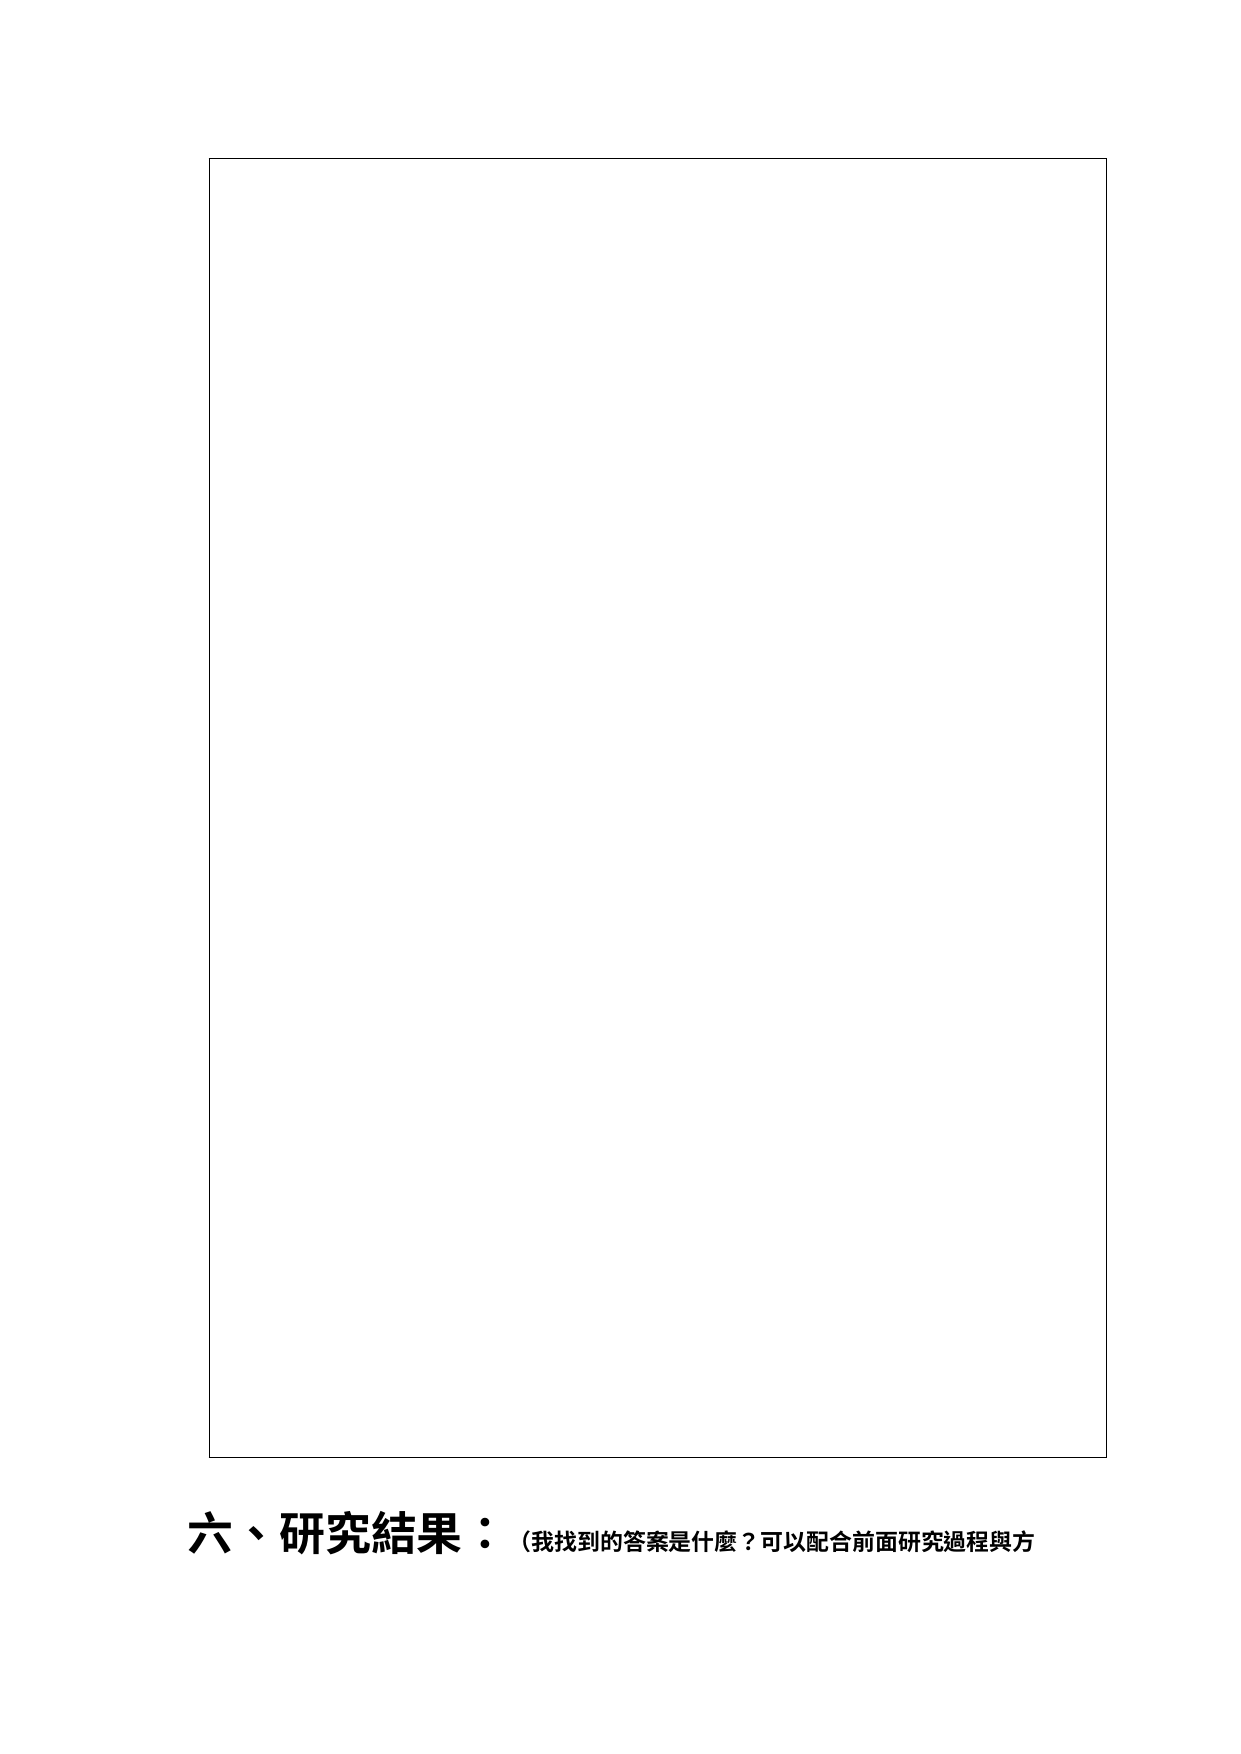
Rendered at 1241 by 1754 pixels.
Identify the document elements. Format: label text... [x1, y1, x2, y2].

table_header [210, 159, 1106, 1457]
text 六、研究結果：（我找到的答案是什麼？可以配合前面研究過程與方 [187, 1458, 1053, 1583]
